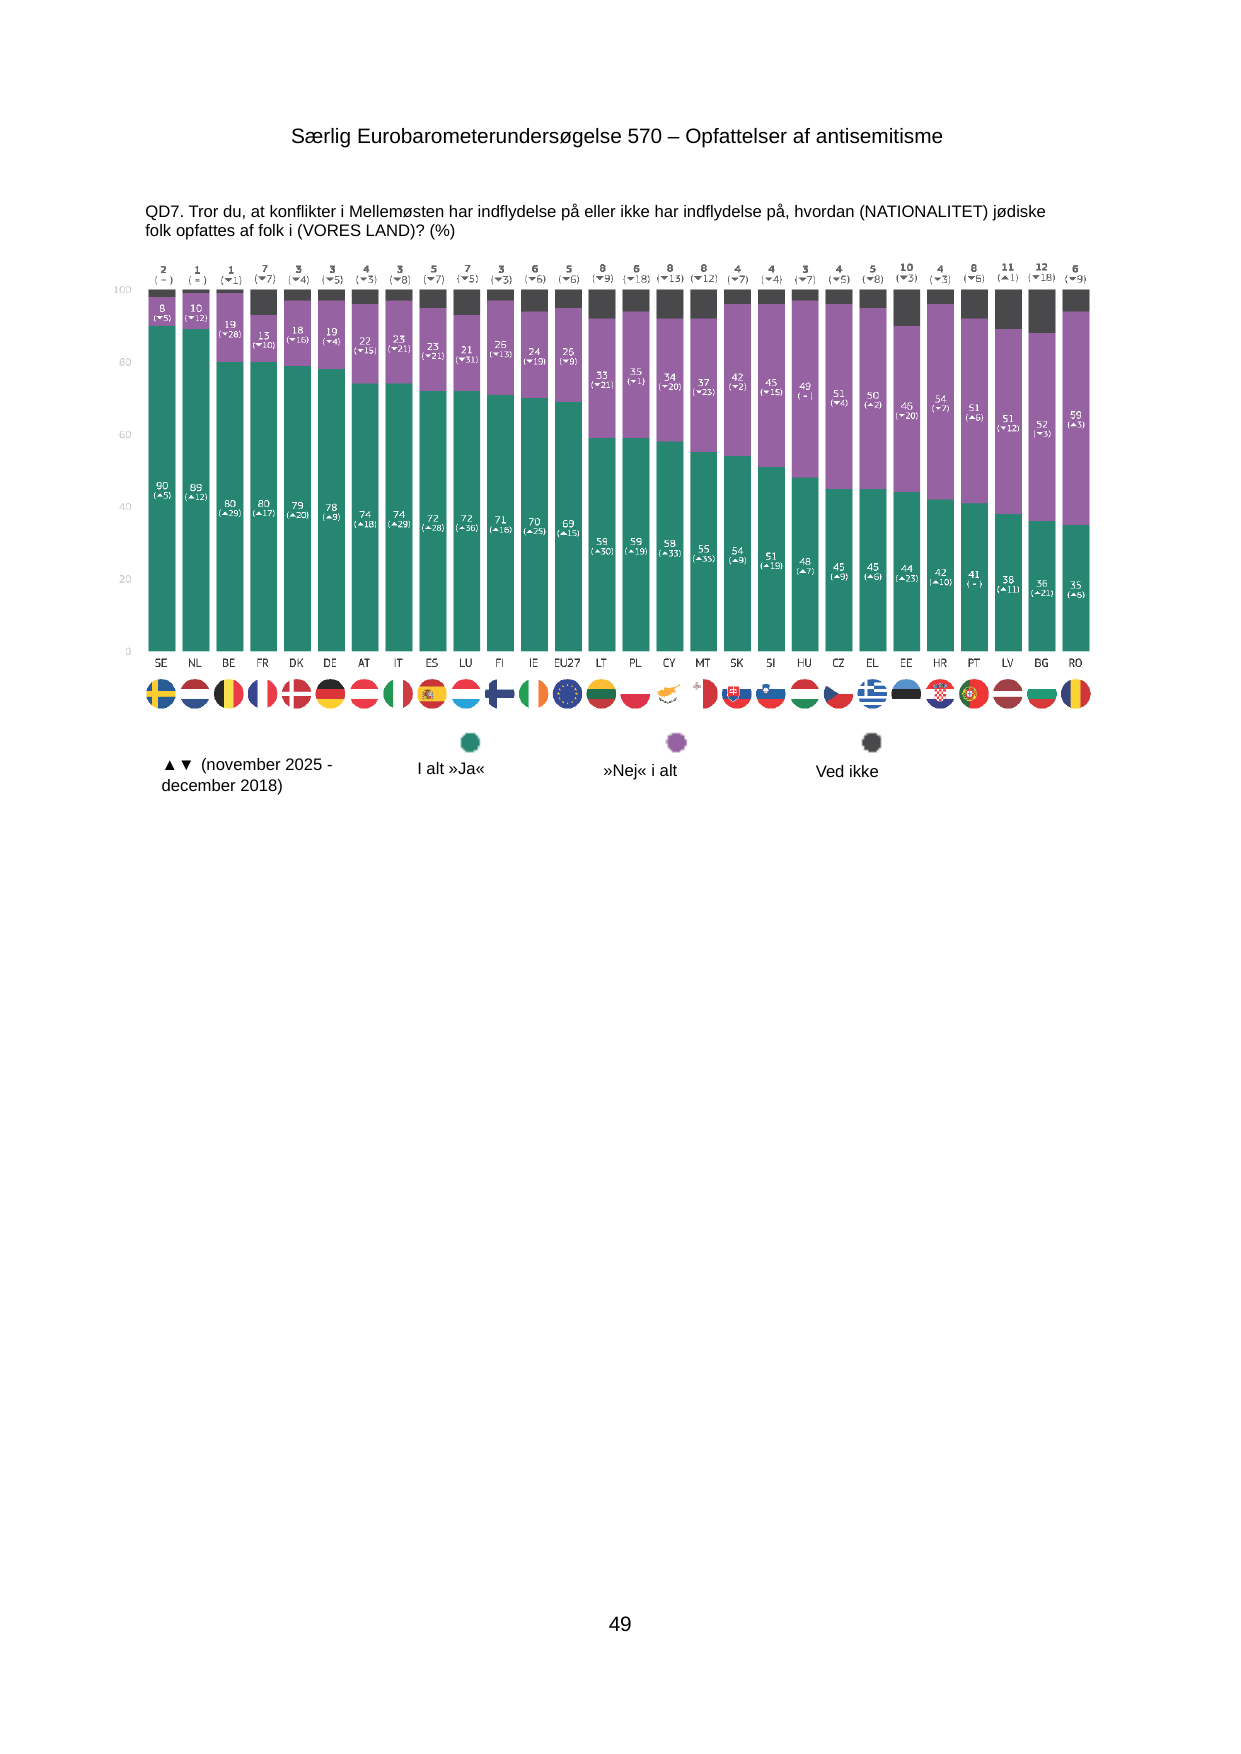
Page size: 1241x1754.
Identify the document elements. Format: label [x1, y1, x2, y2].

picture [449, 719, 894, 759]
picture [104, 257, 1098, 710]
